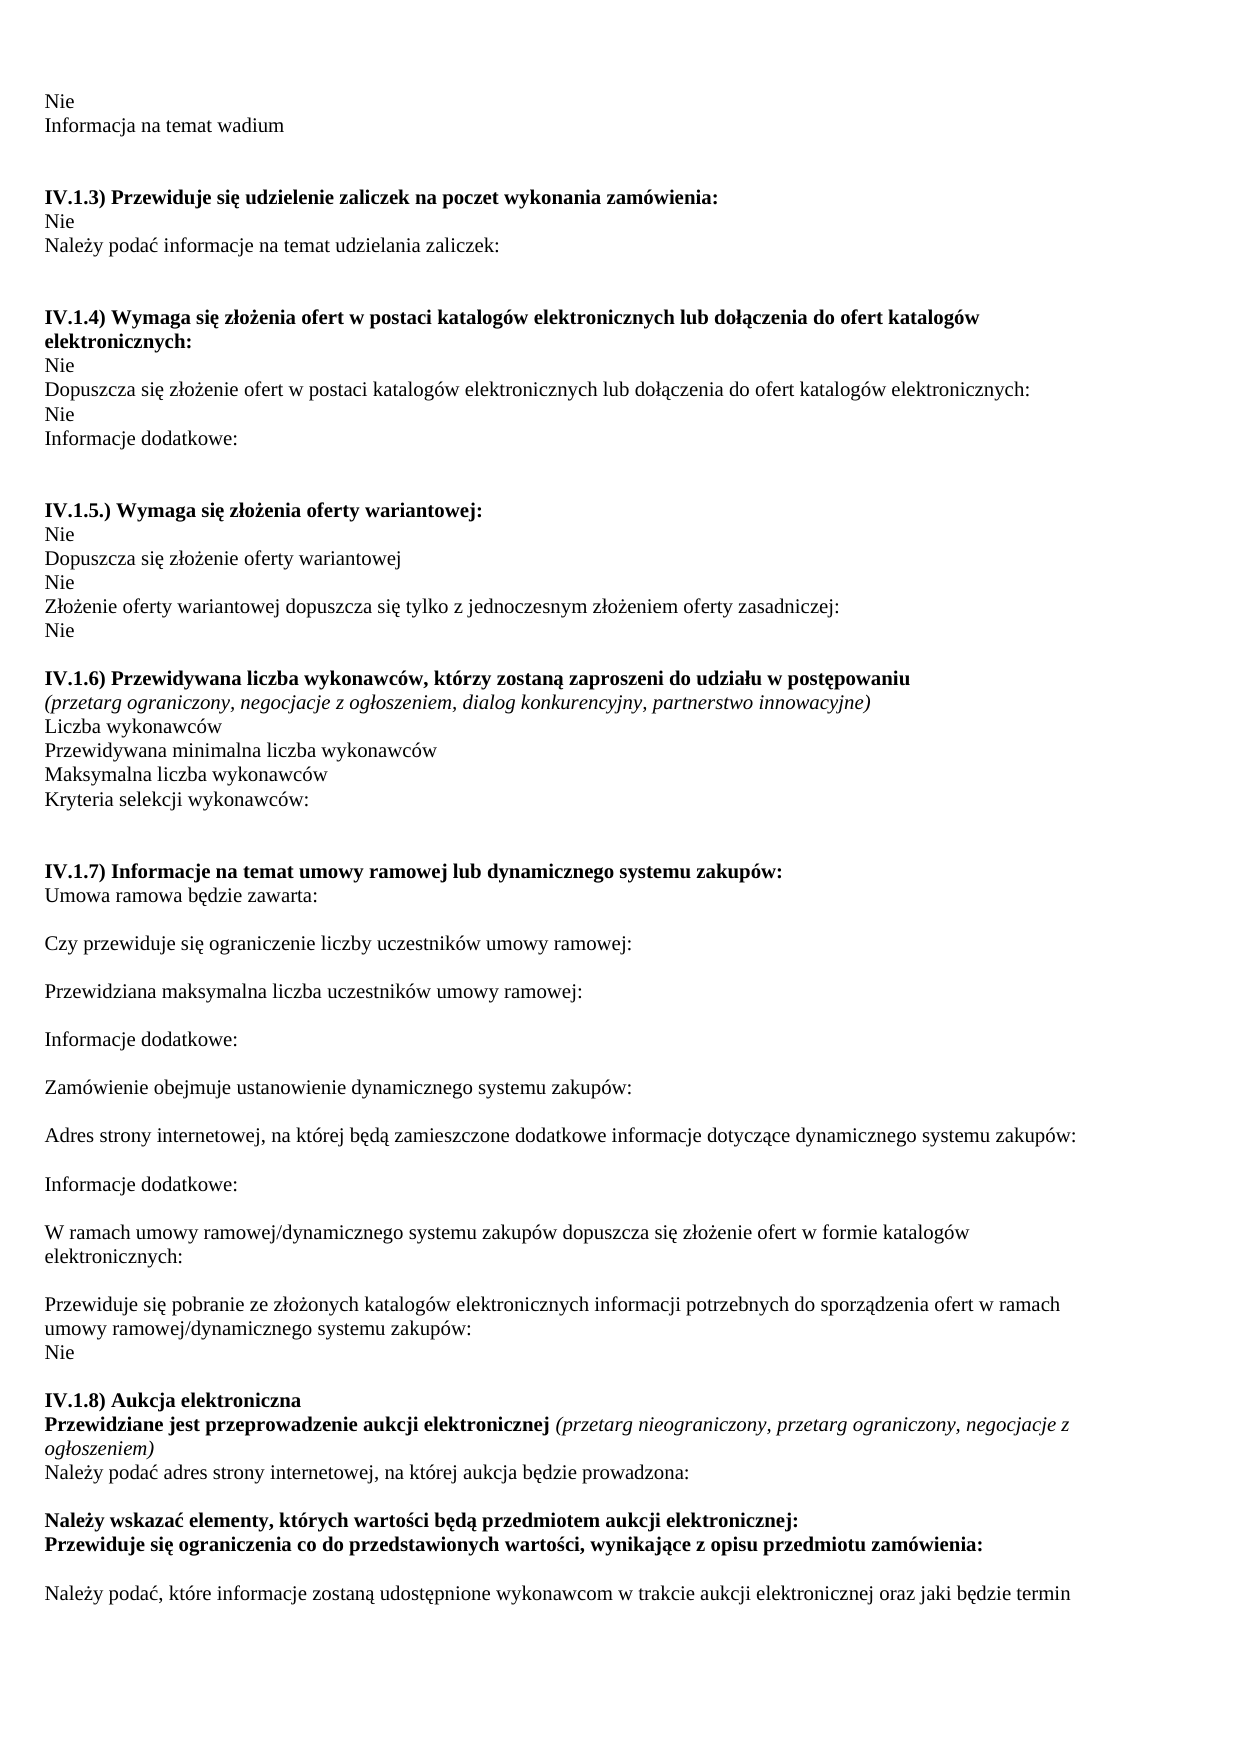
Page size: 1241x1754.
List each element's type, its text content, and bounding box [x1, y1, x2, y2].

text IV.1.7) Informacje na temat umowy ramowej lub dynamicznego systemu zakupów: [44, 834, 1093, 883]
text Liczba wykonawców Przewidywana minimalna liczba wykonawców Maksymalna liczba wykonawców Kryteria selekcji wykonawców: [44, 714, 1093, 834]
text Nie Należy podać informacje na temat udzielania zaliczek: [44, 209, 1093, 281]
text IV.1.8) Aukcja elektroniczna Przewidziane jest przeprowadzenie aukcji elektronicznej (przetarg nieograniczony, przetarg ograniczony, negocjacje z ogłoszeniem) Należy podać adres strony internetowej, na której aukcja będzie prowadzona: Należy wskazać elementy, których wartości będą przedmiotem aukcji elektronicznej: Przewiduje się ograniczenia co do przedstawionych wartości, wynikające z opisu przedmiotu zamówienia: Należy podać, które informacje zostaną udostępnione wykonawcom w trakcie aukcji elektronicznej oraz jaki będzie termin [44, 1364, 1093, 1604]
text Nie Informacja na temat wadium [44, 89, 1093, 161]
text IV.1.6) Przewidywana liczba wykonawców, którzy zostaną zaproszeni do udziału w postępowaniu (przetarg ograniczony, negocjacje z ogłoszeniem, dialog konkurencyjny, partnerstwo innowacyjne) [44, 642, 1093, 714]
text Nie Dopuszcza się złożenie oferty wariantowej Nie Złożenie oferty wariantowej dopuszcza się tylko z jednoczesnym złożeniem oferty zasadniczej: Nie [44, 522, 1093, 642]
text Umowa ramowa będzie zawarta: Czy przewiduje się ograniczenie liczby uczestników umowy ramowej: Przewidziana maksymalna liczba uczestników umowy ramowej: Informacje dodatkowe: Zamówienie obejmuje ustanowienie dynamicznego systemu zakupów: Adres strony internetowej, na której będą zamieszczone dodatkowe informacje dotyczące dynamicznego systemu zakupów: Informacje dodatkowe: W ramach umowy ramowej/dynamicznego systemu zakupów dopuszcza się złożenie ofert w formie katalogów elektronicznych: Przewiduje się pobranie ze złożonych katalogów elektronicznych informacji potrzebnych do sporządzenia ofert w ramach umowy ramowej/dynamicznego systemu zakupów: Nie [44, 883, 1093, 1364]
text IV.1.3) Przewiduje się udzielenie zaliczek na poczet wykonania zamówienia: [44, 161, 1093, 209]
text IV.1.4) Wymaga się złożenia ofert w postaci katalogów elektronicznych lub dołączenia do ofert katalogów elektronicznych: [44, 281, 1093, 353]
text IV.1.5.) Wymaga się złożenia oferty wariantowej: [44, 474, 1093, 522]
text Nie Dopuszcza się złożenie ofert w postaci katalogów elektronicznych lub dołączenia do ofert katalogów elektronicznych: Nie Informacje dodatkowe: [44, 353, 1093, 474]
